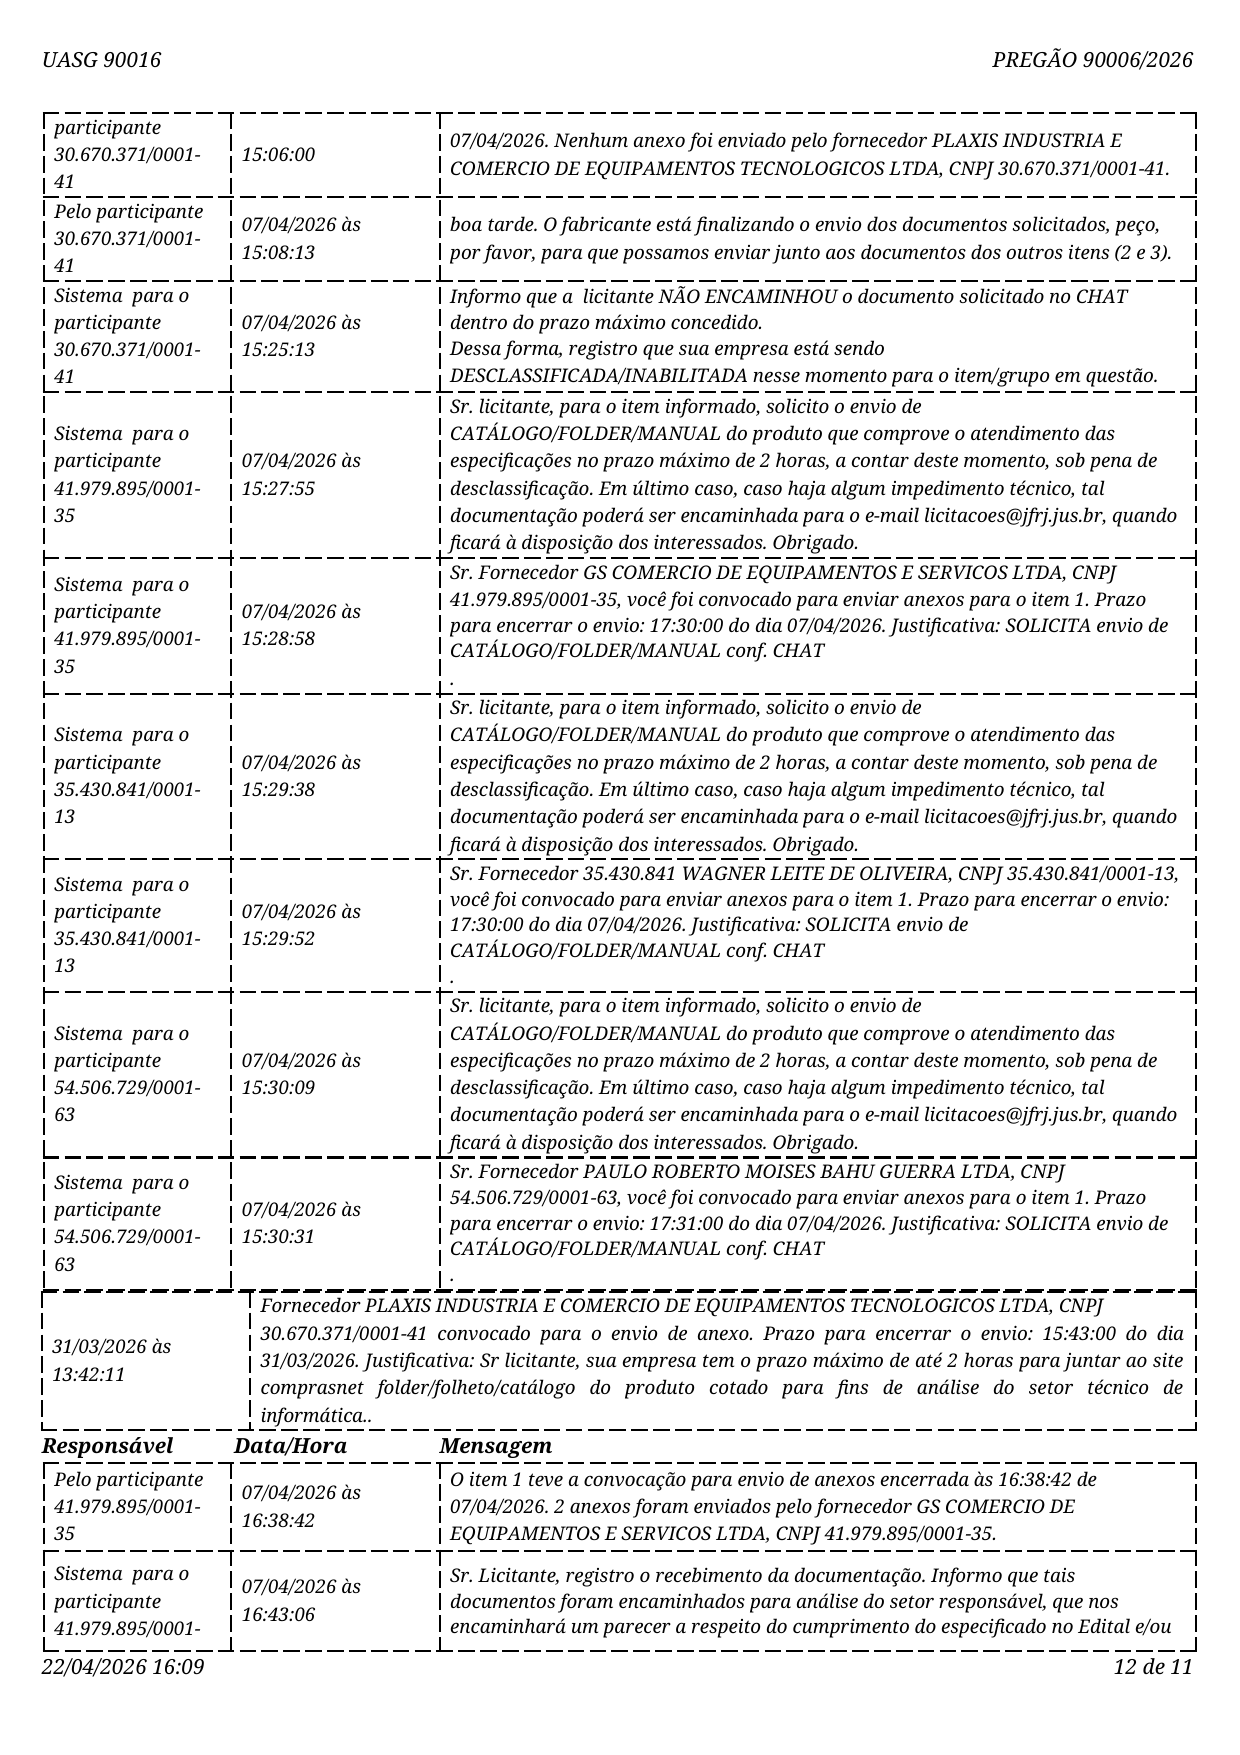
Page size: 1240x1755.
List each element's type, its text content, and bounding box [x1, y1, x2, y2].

table_cell Sistema para o participante 41.979.895/0001- [44, 1550, 231, 1650]
table_cell Sistema para o participante 41.979.895/0001-35 [44, 557, 231, 692]
table_cell 07/04/2026 às 15:25:13 [231, 280, 439, 391]
table_cell Sr. licitante, para o item informado, solicito o envio de CATÁLOGO/FOLDER/MANUAL do produto que comprove o atendimento das especificações no prazo máximo de 2 horas, a contar deste momento, sob pena de desclassificação. Em último caso, caso haja algum impedimento técnico, tal documentação poderá ser encaminhada para o e-mail licitacoes@jfrj.jus.br, quando ficará à disposição dos interessados. Obrigado. [440, 693, 1196, 858]
table_cell 07/04/2026 às 15:29:52 [231, 858, 439, 991]
table_cell Sr. Fornecedor 35.430.841 WAGNER LEITE DE OLIVEIRA, CNPJ 35.430.841/0001-13, você foi convocado para enviar anexos para o item 1. Prazo para encerrar o envio: 17:30:00 do dia 07/04/2026. Justificativa: SOLICITA envio de CATÁLOGO/FOLDER/MANUAL conf. CHAT . [440, 858, 1196, 991]
table_cell boa tarde. O fabricante está finalizando o envio dos documentos solicitados, peço, por favor, para que possamos enviar junto aos documentos dos outros itens (2 e 3). [440, 196, 1196, 280]
table_cell 07/04/2026 às 15:28:58 [231, 557, 439, 692]
table_cell Pelo participante 30.670.371/0001-41 [44, 196, 231, 280]
table_cell 07/04/2026. Nenhum anexo foi enviado pelo fornecedor PLAXIS INDUSTRIA E COMERCIO DE EQUIPAMENTOS TECNOLOGICOS LTDA, CNPJ 30.670.371/0001-41. [440, 112, 1196, 196]
table_cell 07/04/2026 às 15:30:31 [231, 1156, 439, 1289]
table_cell Sr. Fornecedor PAULO ROBERTO MOISES BAHU GUERRA LTDA, CNPJ 54.506.729/0001-63, você foi convocado para enviar anexos para o item 1. Prazo para encerrar o envio: 17:31:00 do dia 07/04/2026. Justificativa: SOLICITA envio de CATÁLOGO/FOLDER/MANUAL conf. CHAT . [440, 1156, 1196, 1289]
table_cell 15:06:00 [231, 112, 439, 196]
table_header 07/04/2026 às 16:38:42 [231, 1462, 439, 1549]
table_cell 07/04/2026 às 15:29:38 [231, 693, 439, 858]
table_cell 07/04/2026 às 15:08:13 [231, 196, 439, 280]
table_cell Sistema para o participante 35.430.841/0001-13 [44, 858, 231, 991]
table_cell Sistema para o participante 54.506.729/0001-63 [44, 1156, 231, 1289]
table_cell 07/04/2026 às 15:27:55 [231, 391, 439, 557]
table_header Pelo participante 41.979.895/0001-35 [44, 1462, 231, 1549]
table_cell Sistema para o participante 41.979.895/0001-35 [44, 391, 231, 557]
table_cell Sistema para o participante 30.670.371/0001-41 [44, 280, 231, 391]
table_cell Sistema para o participante 35.430.841/0001-13 [44, 693, 231, 858]
table_header 31/03/2026 às 13:42:11 [42, 1291, 250, 1429]
table_cell Sr. licitante, para o item informado, solicito o envio de CATÁLOGO/FOLDER/MANUAL do produto que comprove o atendimento das especificações no prazo máximo de 2 horas, a contar deste momento, sob pena de desclassificação. Em último caso, caso haja algum impedimento técnico, tal documentação poderá ser encaminhada para o e-mail licitacoes@jfrj.jus.br, quando ficará à disposição dos interessados. Obrigado. [440, 991, 1196, 1156]
table_cell Sr. licitante, para o item informado, solicito o envio de CATÁLOGO/FOLDER/MANUAL do produto que comprove o atendimento das especificações no prazo máximo de 2 horas, a contar deste momento, sob pena de desclassificação. Em último caso, caso haja algum impedimento técnico, tal documentação poderá ser encaminhada para o e-mail licitacoes@jfrj.jus.br, quando ficará à disposição dos interessados. Obrigado. [440, 391, 1196, 557]
table_cell Sr. Fornecedor GS COMERCIO DE EQUIPAMENTOS E SERVICOS LTDA, CNPJ 41.979.895/0001-35, você foi convocado para enviar anexos para o item 1. Prazo para encerrar o envio: 17:30:00 do dia 07/04/2026. Justificativa: SOLICITA envio de CATÁLOGO/FOLDER/MANUAL conf. CHAT . [440, 557, 1196, 692]
table_cell Sr. Licitante, registro o recebimento da documentação. Informo que tais documentos foram encaminhados para análise do setor responsável, que nos encaminhará um parecer a respeito do cumprimento do especificado no Edital e/ou [440, 1550, 1196, 1650]
table_cell 07/04/2026 às 15:30:09 [231, 991, 439, 1156]
table_cell Sistema para o participante 54.506.729/0001-63 [44, 991, 231, 1156]
table_header O item 1 teve a convocação para envio de anexos encerrada às 16:38:42 de 07/04/2026. 2 anexos foram enviados pelo fornecedor GS COMERCIO DE EQUIPAMENTOS E SERVICOS LTDA, CNPJ 41.979.895/0001-35. [440, 1462, 1196, 1549]
table_cell participante 30.670.371/0001-41 [44, 112, 231, 196]
table_cell Informo que a licitante NÃO ENCAMINHOU o documento solicitado no CHAT dentro do prazo máximo concedido. Dessa forma, registro que sua empresa está sendo DESCLASSIFICADA/INABILITADA nesse momento para o item/grupo em questão. [440, 280, 1196, 391]
table_cell 07/04/2026 às 16:43:06 [231, 1550, 439, 1650]
table_header Fornecedor PLAXIS INDUSTRIA E COMERCIO DE EQUIPAMENTOS TECNOLOGICOS LTDA, CNPJ 30.670.371/0001-41 convocado para o envio de anexo. Prazo para encerrar o envio: 15:43:00 do dia 31/03/2026. Justificativa: Sr licitante, sua empresa tem o prazo máximo de até 2 horas para juntar ao site comprasnet folder/folheto/catálogo do produto cotado para fins de análise do setor técnico de informática.. [250, 1291, 1196, 1429]
text Responsável Data/Hora Mensagem [42, 1431, 1196, 1460]
